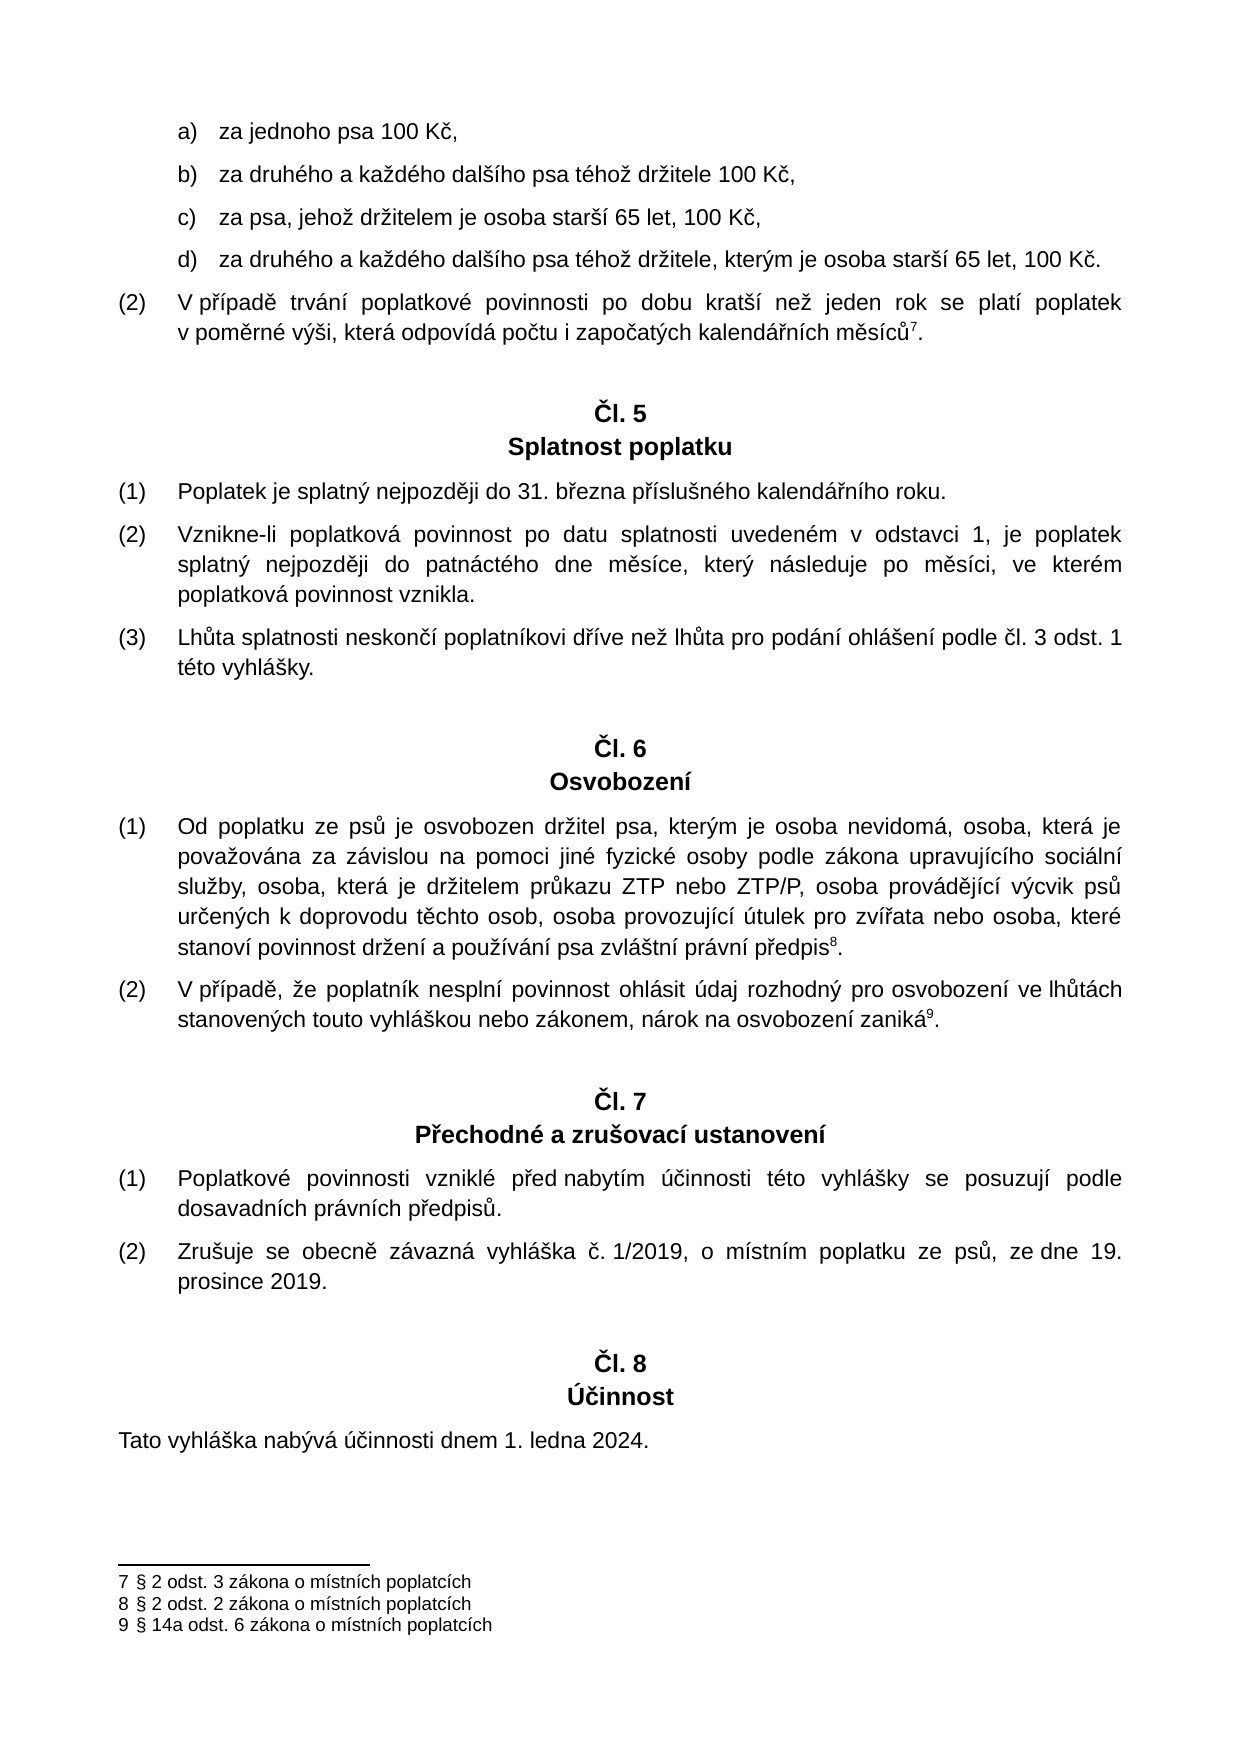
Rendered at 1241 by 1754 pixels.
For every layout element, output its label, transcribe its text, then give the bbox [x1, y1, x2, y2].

list § 2 odst. 2 zákona o místních poplatcích [118, 1592, 1122, 1614]
list § 14a odst. 6 zákona o místních poplatcích [118, 1614, 1122, 1635]
list za jednoho psa 100 Kč, [177, 118, 1122, 144]
list za druhého a každého dalšího psa téhož držitele, kterým je osoba starší 65 let, 100 Kč. [177, 246, 1122, 273]
subtitle Čl. 6 Osvobození [118, 734, 1122, 796]
text Tato vyhláška nabývá účinnosti dnem 1. ledna 2024. [118, 1427, 1122, 1453]
list za psa, jehož držitelem je osoba starší 65 let, 100 Kč, [177, 203, 1122, 230]
subtitle Čl. 7 Přechodné a zrušovací ustanovení [118, 1087, 1122, 1148]
list Vznikne-li poplatková povinnost po datu splatnosti uvedeném v odstavci 1, je poplatek splatný nejpozději do patnáctého dne měsíce, který následuje po měsíci, ve kterém poplatková povinnost vznikla. [118, 521, 1122, 607]
list Od poplatku ze psů je osvobozen držitel psa, kterým je osoba nevidomá, osoba, která je považována za závislou na pomoci jiné fyzické osoby podle zákona upravujícího sociální služby, osoba, která je držitelem průkazu ZTP nebo ZTP/P, osoba provádějící výcvik psů určených k doprovodu těchto osob, osoba provozující útulek pro zvířata nebo osoba, které stanoví povinnost držení a používání psa zvláštní právní předpis. [118, 813, 1122, 960]
list V případě trvání poplatkové povinnosti po dobu kratší než jeden rok se platí poplatek v poměrné výši, která odpovídá počtu i započatých kalendářních měsíců. [118, 289, 1122, 346]
subtitle Čl. 8 Účinnost [118, 1348, 1122, 1410]
list § 2 odst. 3 zákona o místních poplatcích [118, 1571, 1122, 1592]
list za druhého a každého dalšího psa téhož držitele 100 Kč, [177, 161, 1122, 187]
list Zrušuje se obecně závazná vyhláška č. 1/2019, o místním poplatku ze psů, ze dne 19. prosince 2019. [118, 1238, 1122, 1295]
subtitle Čl. 5 Splatnost poplatku [118, 399, 1122, 461]
list V případě, že poplatník nesplní povinnost ohlásit údaj rozhodný pro osvobození ve lhůtách stanovených touto vyhláškou nebo zákonem, nárok na osvobození zaniká. [118, 976, 1122, 1033]
list Poplatek je splatný nejpozději do 31. března příslušného kalendářního roku. [118, 478, 1122, 504]
list Poplatkové povinnosti vzniklé před nabytím účinnosti této vyhlášky se posuzují podle dosavadních právních předpisů. [118, 1165, 1122, 1222]
list Lhůta splatnosti neskončí poplatníkovi dříve než lhůta pro podání ohlášení podle čl. 3 odst. 1 této vyhlášky. [118, 624, 1122, 680]
